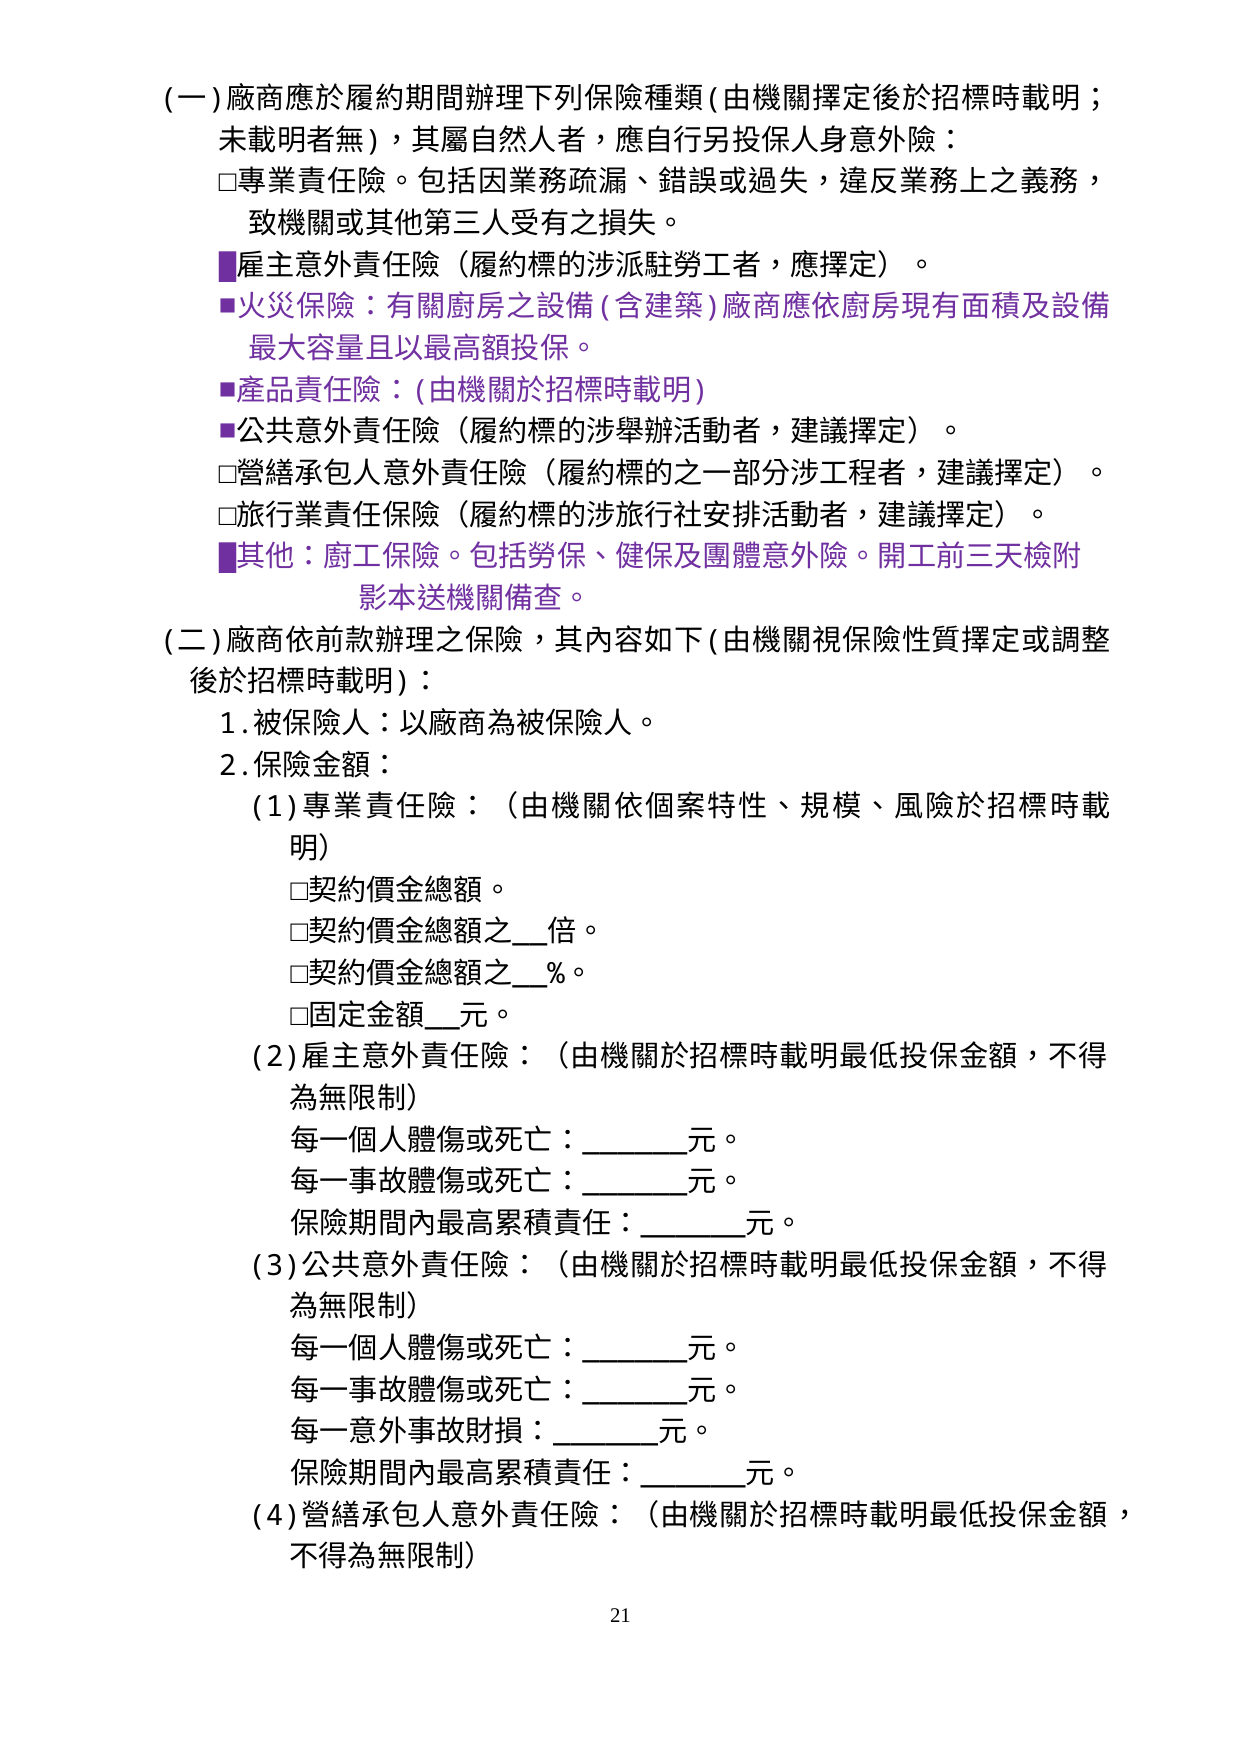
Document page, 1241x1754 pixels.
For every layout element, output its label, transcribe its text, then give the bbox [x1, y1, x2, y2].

text □契約價金總額之__倍。 [290, 908, 1110, 950]
text ■火災保險：有關廚房之設備(含建築)廠商應依廚房現有面積及設備最大容量且以最高額投保。 [218, 283, 1110, 367]
text (4)營繕承包人意外責任險：（由機關於招標時載明最低投保金額，不得為無限制） [248, 1492, 1110, 1575]
text □營繕承包人意外責任險（履約標的之一部分涉工程者，建議擇定）。 [218, 450, 1110, 492]
text 1.被保險人：以廠商為被保險人。 [218, 700, 1110, 742]
text 保險期間內最高累積責任：______元。 [290, 1450, 1110, 1492]
text (3)公共意外責任險：（由機關於招標時載明最低投保金額，不得為無限制） [248, 1242, 1110, 1325]
text 2.保險金額： [218, 742, 1110, 783]
text ▇其他：廚工保險。包括勞保、健保及團體意外險。開工前三天檢附 [218, 533, 1110, 575]
text ■產品責任險：(由機關於招標時載明) [218, 367, 1110, 408]
text □契約價金總額。 [290, 867, 1110, 908]
text (一)廠商應於履約期間辦理下列保險種類(由機關擇定後於招標時載明；未載明者無)，其屬自然人者，應自行另投保人身意外險： [159, 75, 1110, 158]
text □專業責任險。包括因業務疏漏、錯誤或過失，違反業務上之義務，致機關或其他第三人受有之損失。 [218, 158, 1110, 242]
text (1)專業責任險：（由機關依個案特性、規模、風險於招標時載明） [248, 783, 1110, 867]
text 每一事故體傷或死亡：______元。 [290, 1158, 1110, 1200]
text □契約價金總額之__%。 [290, 950, 1110, 992]
text □旅行業責任保險（履約標的涉旅行社安排活動者，建議擇定）。 [218, 492, 1110, 533]
text 每一個人體傷或死亡：______元。 [290, 1117, 1110, 1158]
text 影本送機關備查。 [218, 575, 1110, 617]
text 每一事故體傷或死亡：______元。 [290, 1367, 1110, 1408]
text (2)雇主意外責任險：（由機關於招標時載明最低投保金額，不得為無限制） [248, 1033, 1110, 1117]
text 每一個人體傷或死亡：______元。 [290, 1325, 1110, 1367]
text (二)廠商依前款辦理之保險，其內容如下(由機關視保險性質擇定或調整後於招標時載明)： [159, 617, 1110, 700]
text ■公共意外責任險（履約標的涉舉辦活動者，建議擇定）。 [218, 408, 1110, 450]
text 保險期間內最高累積責任：______元。 [290, 1200, 1110, 1242]
text ▇雇主意外責任險（履約標的涉派駐勞工者，應擇定）。 [218, 242, 1110, 283]
text □固定金額__元。 [290, 992, 1110, 1033]
text 每一意外事故財損：______元。 [290, 1408, 1110, 1450]
